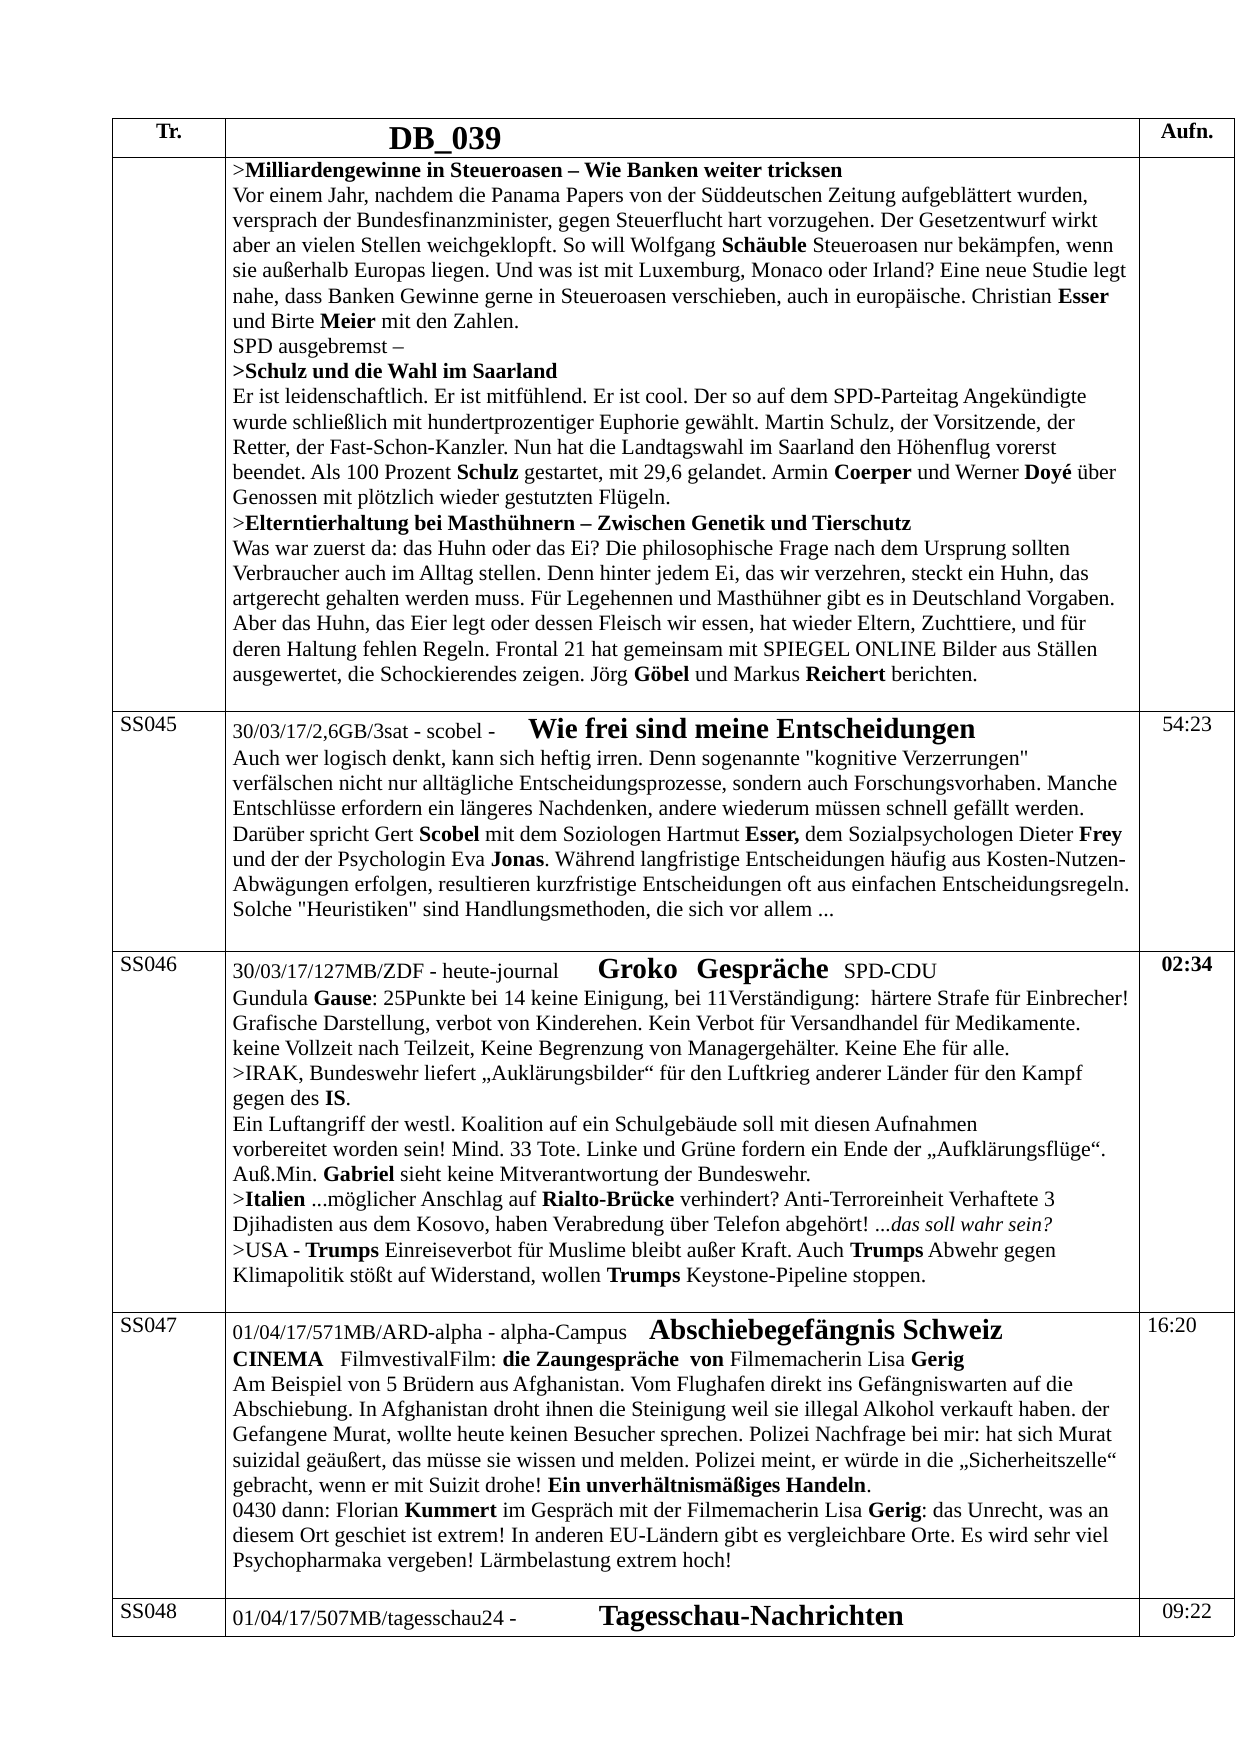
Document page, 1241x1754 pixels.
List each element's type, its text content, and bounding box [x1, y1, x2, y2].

table_cell 30/03/17/2,6GB/3sat - scobel - Wie frei sind meine Entscheidungen Auch wer logisch denkt, kann sich heftig irren. Denn sogenannte "kognitive Verzerrungen" verfälschen nicht nur alltägliche Entscheidungsprozesse, sondern auch Forschungsvorhaben. Manche Entschlüsse erfordern ein längeres Nachdenken, andere wiederum müssen schnell gefällt werden. Darüber spricht Gert Scobel mit dem Soziologen Hartmut Esser, dem Sozialpsychologen Dieter Frey und der der Psychologin Eva Jonas. Während langfristige Entscheidungen häufig aus Kosten-Nutzen-Abwägungen erfolgen, resultieren kurzfristige Entscheidungen oft aus einfachen Entscheidungsregeln. Solche "Heuristiken" sind Handlungsmethoden, die sich vor allem ... [226, 712, 1139, 951]
table_cell 54:23 [1140, 712, 1234, 951]
table_cell 09:22 [1140, 1599, 1234, 1636]
table_cell SS047 [113, 1313, 225, 1598]
table_cell 16:20 [1140, 1313, 1234, 1598]
table_header Tr. [113, 119, 225, 157]
table_cell 01/04/17/571MB/ARD-alpha - alpha-Campus Abschiebegefängnis Schweiz CINEMA FilmvestivalFilm: die Zaungespräche von Filmemacherin Lisa Gerig Am Beispiel von 5 Brüdern aus Afghanistan. Vom Flughafen direkt ins Gefängniswarten auf die Abschiebung. In Afghanistan droht ihnen die Steinigung weil sie illegal Alkohol verkauft haben. der Gefangene Murat, wollte heute keinen Besucher sprechen. Polizei Nachfrage bei mir: hat sich Murat suizidal geäußert, das müsse sie wissen und melden. Polizei meint, er würde in die „Sicherheitszelle“ gebracht, wenn er mit Suizit drohe! Ein unverhältnismäßiges Handeln. 0430 dann: Florian Kummert im Gespräch mit der Filmemacherin Lisa Gerig: das Unrecht, was an diesem Ort geschiet ist extrem! In anderen EU-Ländern gibt es vergleichbare Orte. Es wird sehr viel Psychopharmaka vergeben! Lärmbelastung extrem hoch! [226, 1313, 1139, 1598]
table_cell [113, 158, 225, 711]
table_cell 30/03/17/127MB/ZDF - heute-journal Groko Gespräche SPD-CDU Gundula Gause: 25Punkte bei 14 keine Einigung, bei 11Verständigung: härtere Strafe für Einbrecher! Grafische Darstellung, verbot von Kinderehen. Kein Verbot für Versandhandel für Medikamente. keine Vollzeit nach Teilzeit, Keine Begrenzung von Managergehälter. Keine Ehe für alle. >IRAK, Bundeswehr liefert „Auklärungsbilder“ für den Luftkrieg anderer Länder für den Kampf gegen des IS. Ein Luftangriff der westl. Koalition auf ein Schulgebäude soll mit diesen Aufnahmen vorbereitet worden sein! Mind. 33 Tote. Linke und Grüne fordern ein Ende der „Aufklärungsflüge“. Auß.Min. Gabriel sieht keine Mitverantwortung der Bundeswehr. >Italien ...möglicher Anschlag auf Rialto-Brücke verhindert? Anti-Terroreinheit Verhaftete 3 Djihadisten aus dem Kosovo, haben Verabredung über Telefon abgehört! ...das soll wahr sein? >USA - Trumps Einreiseverbot für Muslime bleibt außer Kraft. Auch Trumps Abwehr gegen Klimapolitik stößt auf Widerstand, wollen Trumps Keystone-Pipeline stoppen. [226, 952, 1139, 1312]
table_cell SS045 [113, 712, 225, 951]
table_cell SS048 [113, 1599, 225, 1636]
table_header DB_039 [226, 119, 1139, 157]
table_cell SS046 [113, 952, 225, 1312]
table_cell >Milliardengewinne in Steueroasen – Wie Banken weiter tricksen Vor einem Jahr, nachdem die Panama Papers von der Süddeutschen Zeitung aufgeblättert wurden, versprach der Bundesfinanzminister, gegen Steuerflucht hart vorzugehen. Der Gesetzentwurf wirkt aber an vielen Stellen weichgeklopft. So will Wolfgang Schäuble Steueroasen nur bekämpfen, wenn sie außerhalb Europas liegen. Und was ist mit Luxemburg, Monaco oder Irland? Eine neue Studie legt nahe, dass Banken Gewinne gerne in Steueroasen verschieben, auch in europäische. Christian Esser und Birte Meier mit den Zahlen. SPD ausgebremst – >Schulz und die Wahl im Saarland Er ist leidenschaftlich. Er ist mitfühlend. Er ist cool. Der so auf dem SPD-Parteitag Angekündigte wurde schließlich mit hundertprozentiger Euphorie gewählt. Martin Schulz, der Vorsitzende, der Retter, der Fast-Schon-Kanzler. Nun hat die Landtagswahl im Saarland den Höhenflug vorerst beendet. Als 100 Prozent Schulz gestartet, mit 29,6 gelandet. Armin Coerper und Werner Doyé über Genossen mit plötzlich wieder gestutzten Flügeln. >Elterntierhaltung bei Masthühnern – Zwischen Genetik und Tierschutz Was war zuerst da: das Huhn oder das Ei? Die philosophische Frage nach dem Ursprung sollten Verbraucher auch im Alltag stellen. Denn hinter jedem Ei, das wir verzehren, steckt ein Huhn, das artgerecht gehalten werden muss. Für Legehennen und Masthühner gibt es in Deutschland Vorgaben. Aber das Huhn, das Eier legt oder dessen Fleisch wir essen, hat wieder Eltern, Zuchttiere, und für deren Haltung fehlen Regeln. Frontal 21 hat gemeinsam mit SPIEGEL ONLINE Bilder aus Ställen ausgewertet, die Schockierendes zeigen. Jörg Göbel und Markus Reichert berichten. [226, 158, 1139, 711]
table_header Aufn. [1140, 119, 1234, 157]
table_cell 01/04/17/507MB/tagesschau24 - Tagesschau-Nachrichten [226, 1599, 1139, 1636]
table_cell [1140, 158, 1234, 711]
table_cell 02:34 [1140, 952, 1234, 1312]
